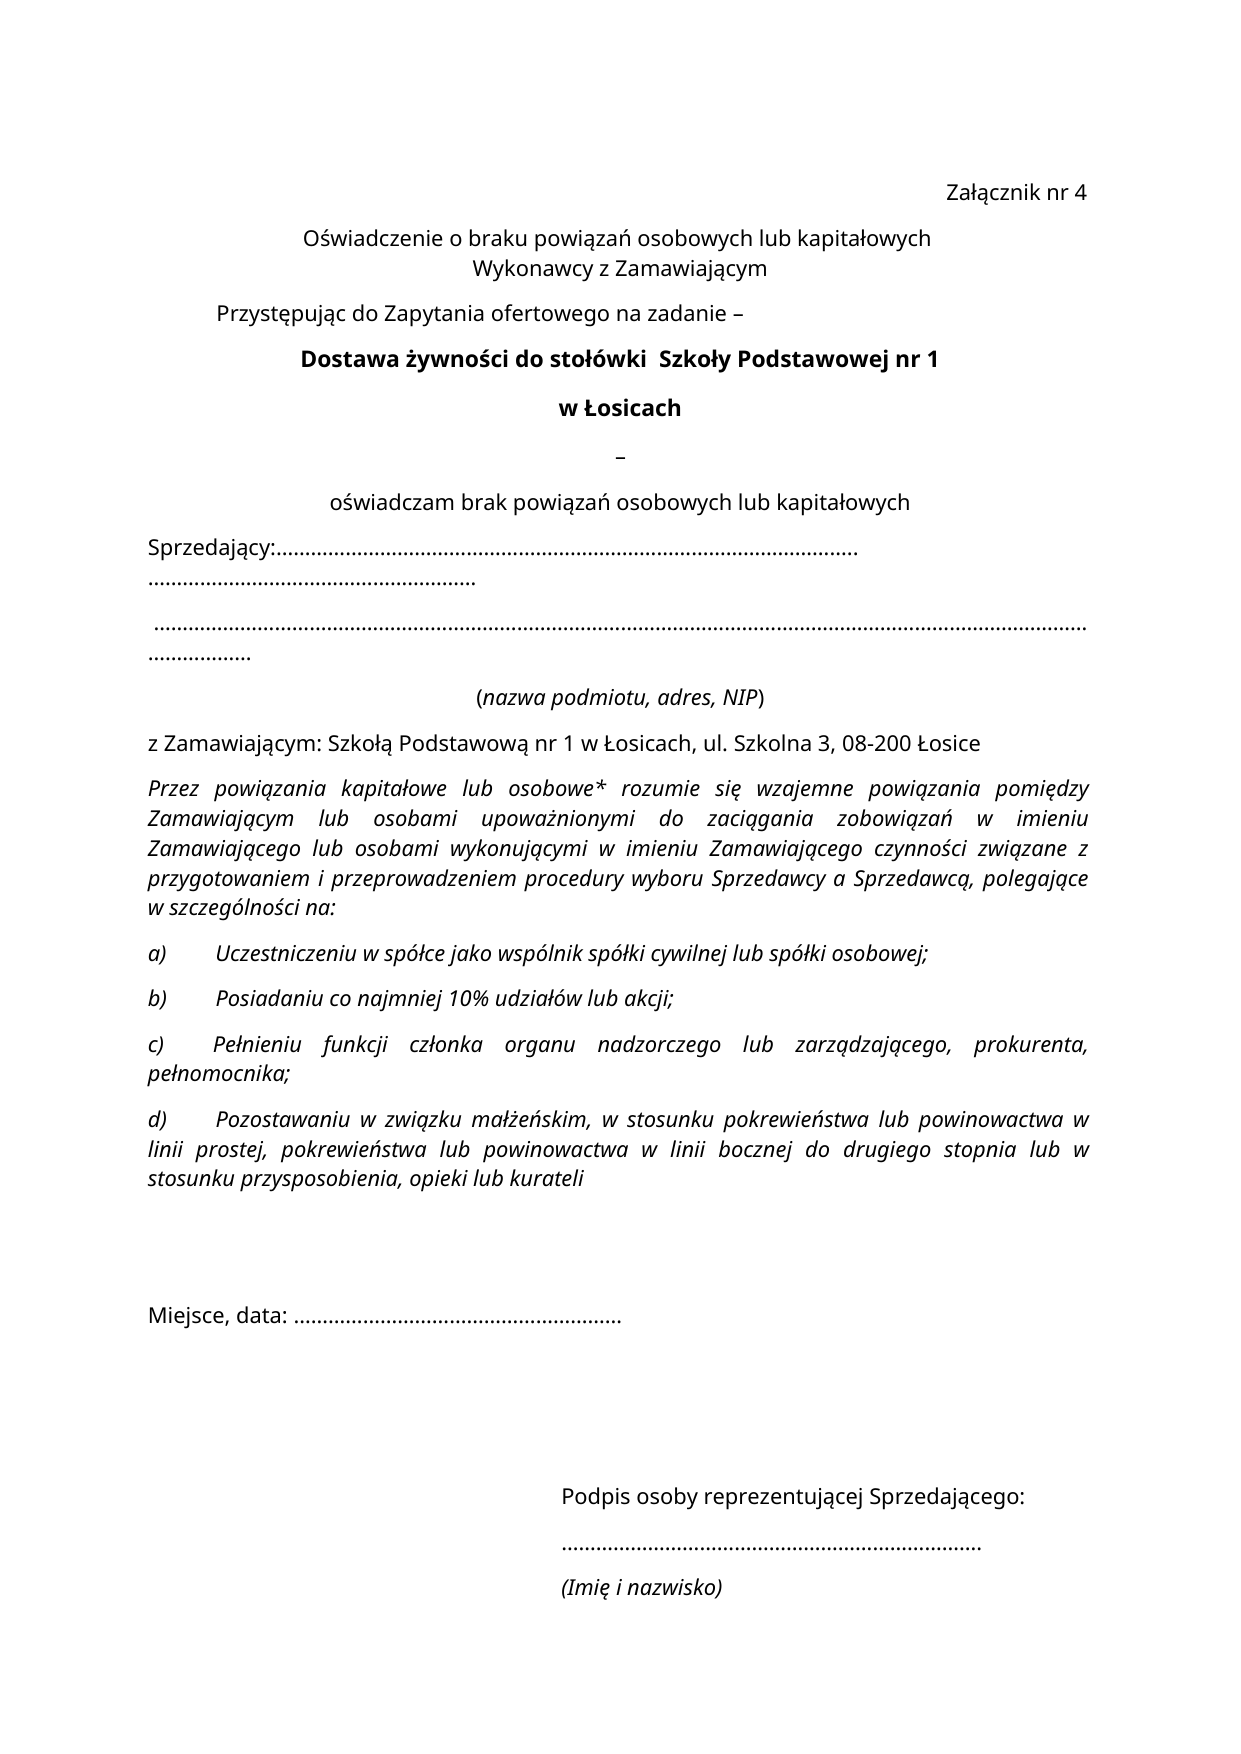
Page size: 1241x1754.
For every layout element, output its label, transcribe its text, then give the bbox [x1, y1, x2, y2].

text Przez powiązania kapitałowe lub osobowe* rozumie się wzajemne powiązania pomiędzy Zamawiającym lub osobami upoważnionymi do zaciągania zobowiązań w imieniu Zamawiającego lub osobami wykonującymi w imieniu Zamawiającego czynności związane z przygotowaniem i przeprowadzeniem procedury wyboru Sprzedawcy a Sprzedawcą, polegające w szczególności na: [148, 773, 1093, 922]
text ……………………………………………………………………………………………………………………………………………………………… [148, 607, 1093, 667]
text Podpis osoby reprezentującej Sprzedającego: [148, 1481, 1093, 1511]
text Załącznik nr 4 [148, 148, 1093, 207]
text (Imię i nazwisko) [148, 1572, 1093, 1602]
text z Zamawiającym: Szkołą Podstawową nr 1 w Łosicach, ul. Szkolna 3, 08-200 Łosice [148, 728, 1093, 758]
text c) Pełnieniu funkcji członka organu nadzorczego lub zarządzającego, prokurenta, pełnomocnika; [148, 1029, 1093, 1088]
text – [148, 441, 1093, 471]
text w Łosicach [148, 392, 1093, 423]
text a) Uczestniczeniu w spółce jako wspólnik spółki cywilnej lub spółki osobowej; [148, 938, 1093, 968]
text Dostawa żywności do stołówki Szkoły Podstawowej nr 1 [148, 343, 1093, 375]
text (nazwa podmiotu, adres, NIP) [148, 682, 1093, 712]
text Sprzedający:………………………………………………………………………………………..………………………………………………… [148, 532, 1093, 592]
text b) Posiadaniu co najmniej 10% udziałów lub akcji; [148, 983, 1093, 1013]
text oświadczam brak powiązań osobowych lub kapitałowych [148, 487, 1093, 516]
text d) Pozostawaniu w związku małżeńskim, w stosunku pokrewieństwa lub powinowactwa w linii prostej, pokrewieństwa lub powinowactwa w linii bocznej do drugiego stopnia lub w stosunku przysposobienia, opieki lub kurateli [148, 1104, 1093, 1193]
text Oświadczenie o braku powiązań osobowych lub kapitałowych Wykonawcy z Zamawiającym [148, 223, 1093, 282]
text ………………………………………………………………. [148, 1527, 1093, 1557]
text Miejsce, data: ………………………………………………… [148, 1300, 1093, 1329]
text Przystępując do Zapytania ofertowego na zadanie – [148, 298, 1093, 328]
